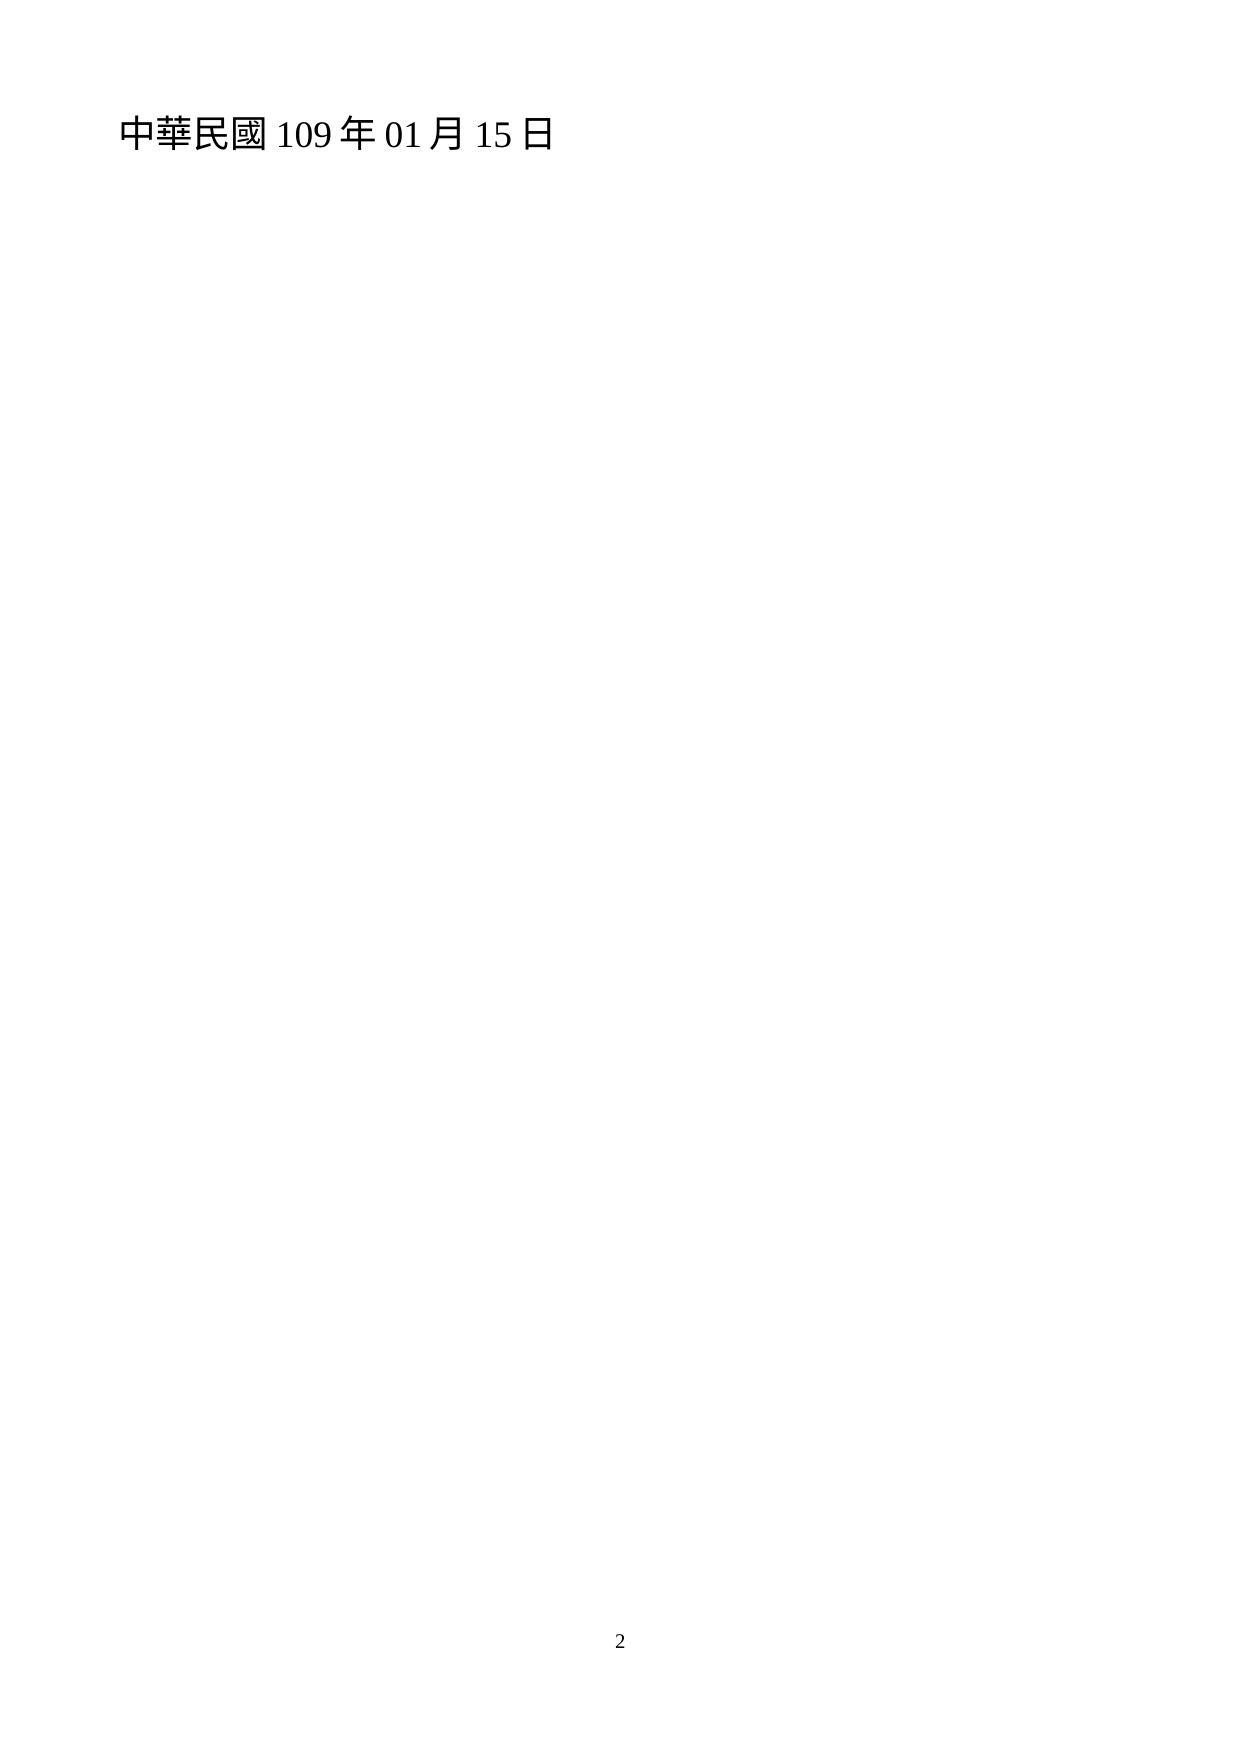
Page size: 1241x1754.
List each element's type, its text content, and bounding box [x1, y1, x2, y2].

text 中華民國109年01月15日 [118, 109, 1122, 157]
